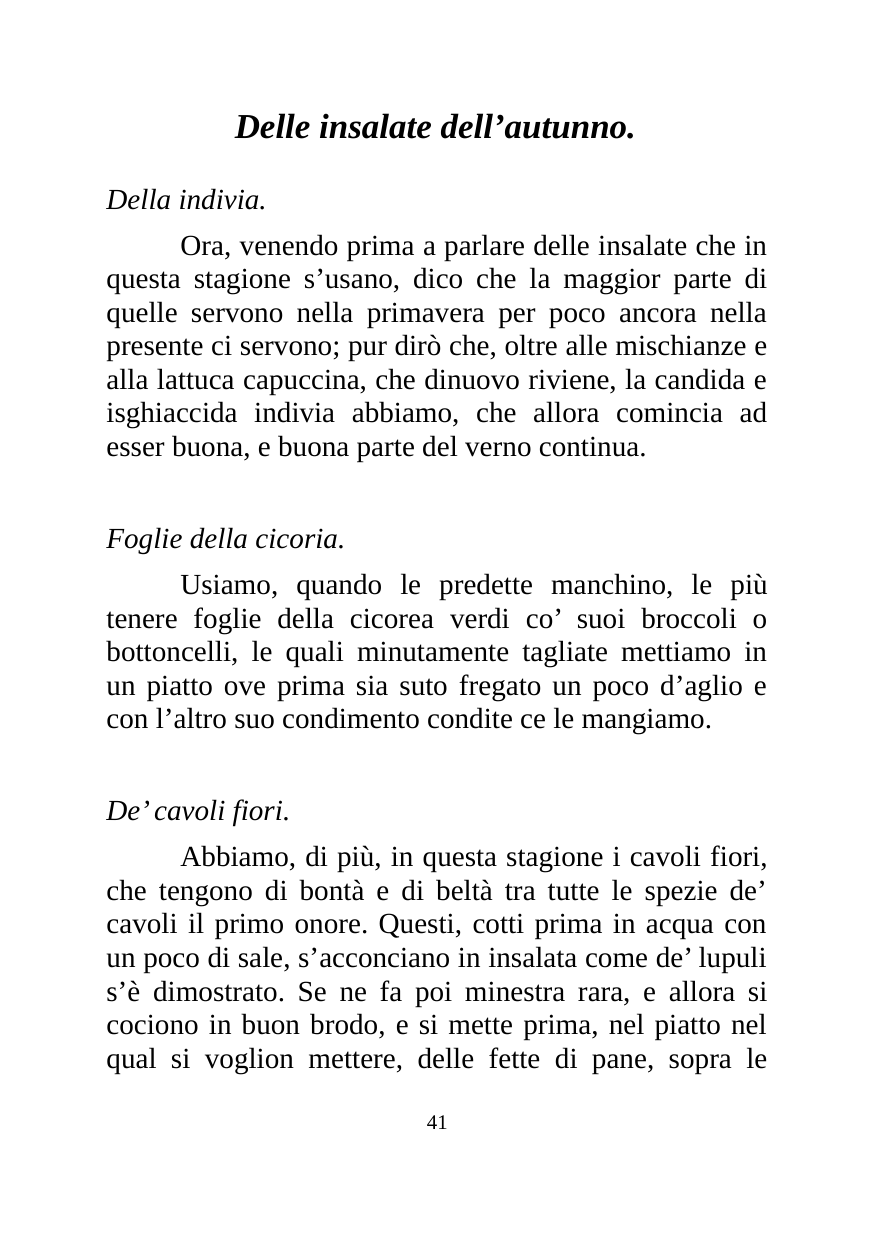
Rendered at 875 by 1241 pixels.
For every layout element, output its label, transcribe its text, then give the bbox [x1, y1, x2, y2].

text Abbiamo, di più, in questa stagione i cavoli fiori, che tengono di bontà e di beltà tra tutte le spezie de’ cavoli il primo onore. Questi, cotti prima in acqua con un poco di sale, s’acconciano in insalata come de’ lupuli s’è dimostrato. Se ne fa poi minestra rara, e allora si cociono in buon brodo, e si mette prima, nel piatto nel qual si voglion mettere, delle fette di pane, sopra le [106, 839, 768, 1074]
text De’ cavoli fiori. [106, 793, 768, 827]
text Usiamo, quando le predette manchino, le più tenere foglie della cicorea verdi co’ suoi broccoli o bottoncelli, le quali minutamente tagliate mettiamo in un piatto ove prima sia suto fregato un poco d’aglio e con l’altro suo condimento condite ce le mangiamo. [106, 567, 768, 735]
subtitle Delle insalate dell’autunno. [106, 106, 768, 146]
text Foglie della cicoria. [106, 521, 768, 555]
text Della indivia. [106, 182, 768, 215]
text Ora, venendo prima a parlare delle insalate che in questa stagione s’usano, dico che la maggior parte di quelle servono nella primavera per poco ancora nella presente ci servono; pur dirò che, oltre alle mischianze e alla lattuca capuccina, che dinuovo riviene, la candida e isghiaccida indivia abbiamo, che allora comincia ad esser buona, e buona parte del verno continua. [106, 228, 768, 463]
